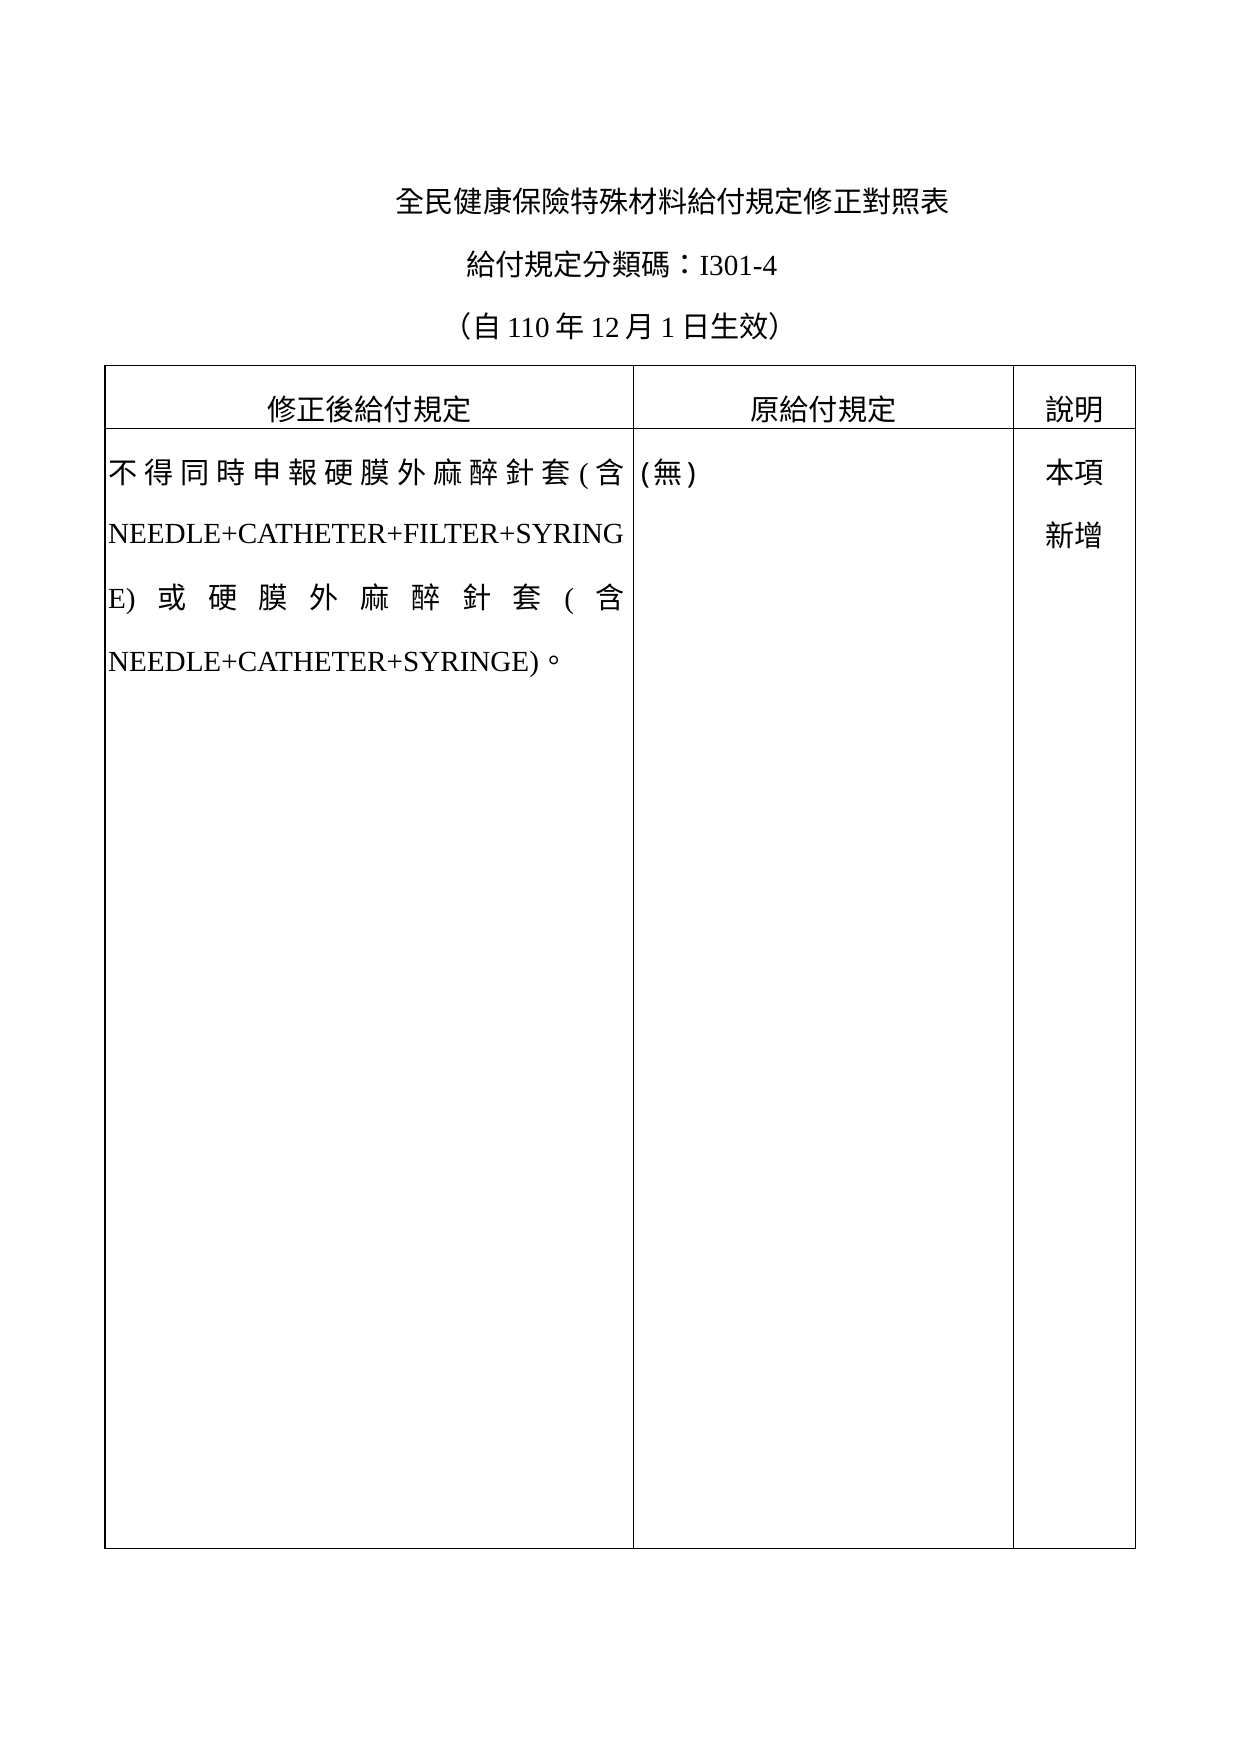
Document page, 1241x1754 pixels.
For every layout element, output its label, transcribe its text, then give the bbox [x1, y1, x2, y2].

table_cell (無) [634, 429, 1013, 1548]
table_header 原給付規定 [634, 366, 1013, 428]
table_header 說明 [1014, 366, 1135, 428]
table_cell 本項 新增 [1014, 429, 1135, 1548]
table_header 修正後給付規定 [106, 366, 633, 428]
text 給付規定分類碼：I301-4 [112, 221, 1128, 283]
text （自110年12月1日生效） [112, 283, 1128, 346]
table_cell 不得同時申報硬膜外麻醉針套(含NEEDLE+CATHETER+FILTER+SYRINGE)或硬膜外麻醉針套(含NEEDLE+CATHETER+SYRINGE)。 [106, 429, 633, 1548]
text 全民健康保險特殊材料給付規定修正對照表 [112, 158, 1128, 221]
